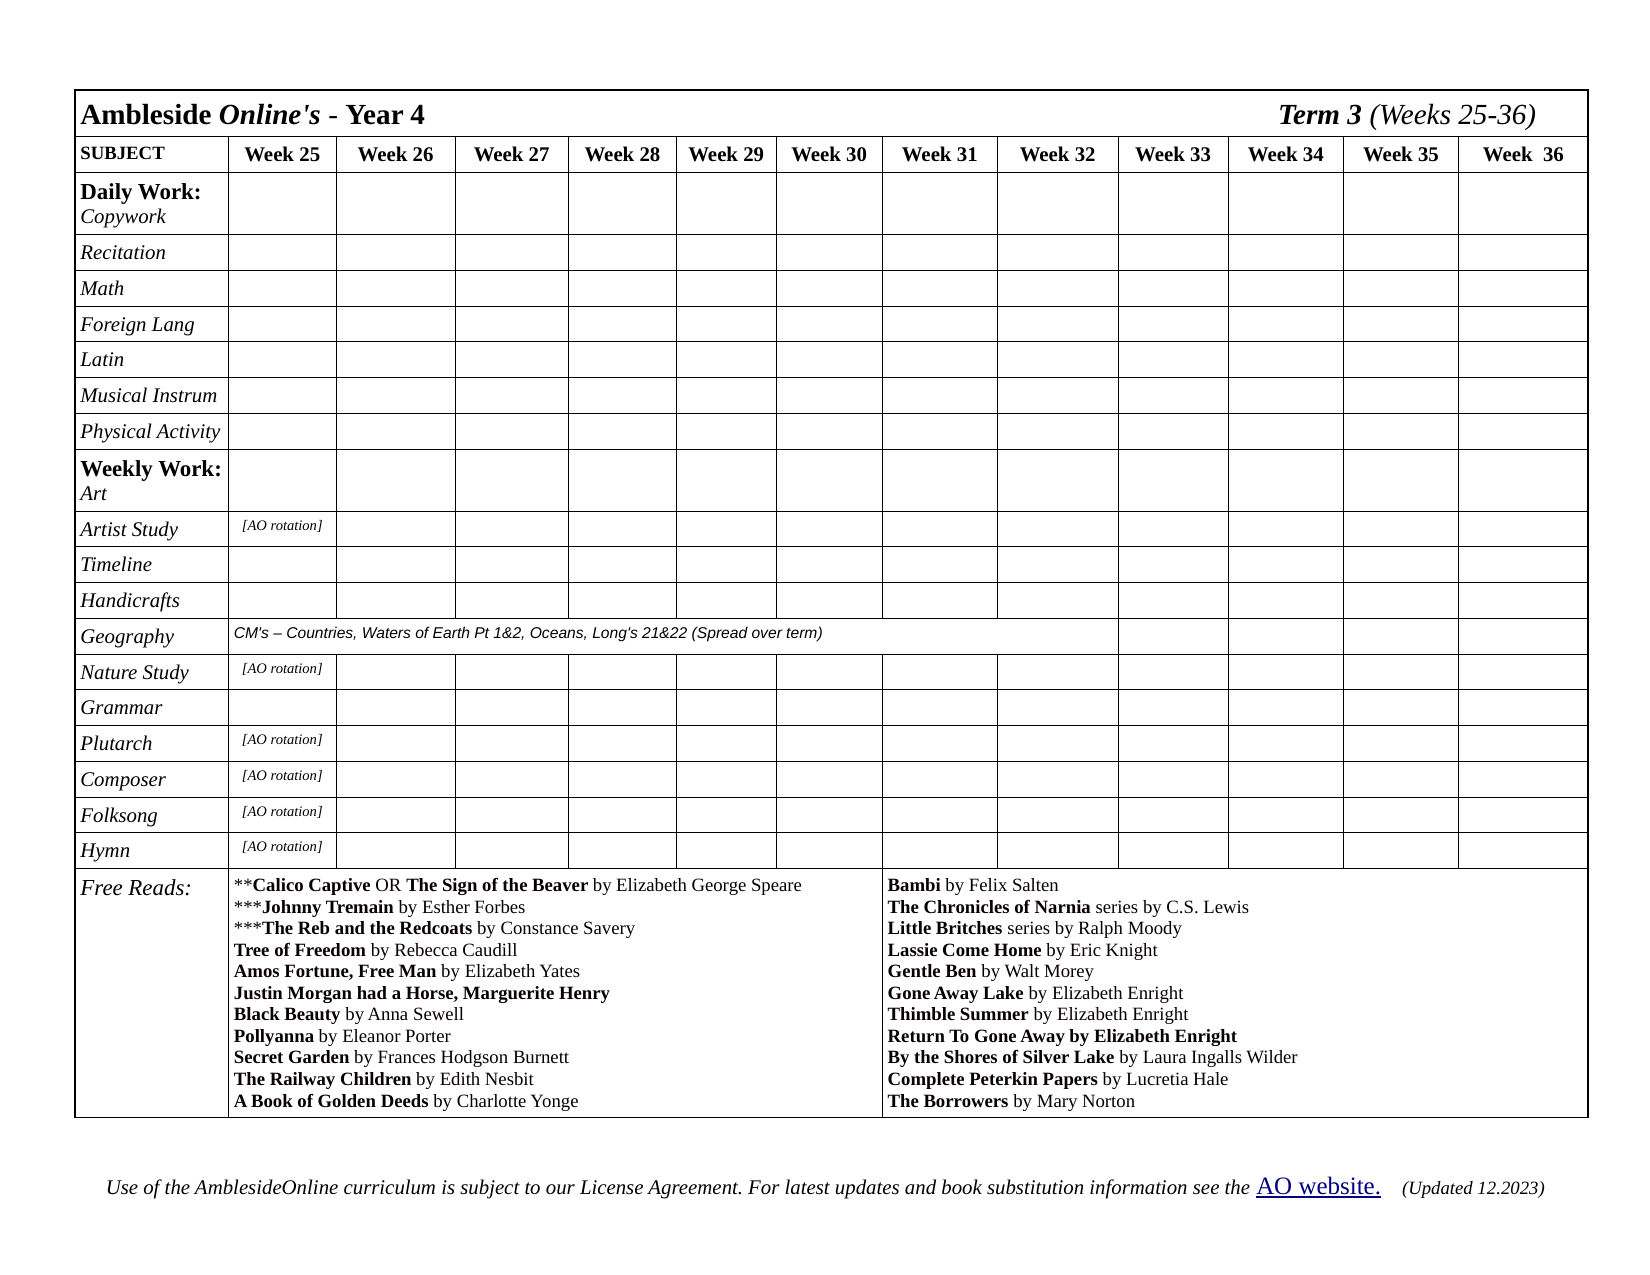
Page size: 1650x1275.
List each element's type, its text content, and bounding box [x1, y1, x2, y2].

table_cell [1229, 378, 1343, 413]
table_cell [1344, 307, 1458, 341]
table_cell [777, 450, 882, 511]
table_cell [883, 342, 997, 377]
table_cell [677, 342, 776, 377]
table_cell [337, 833, 455, 868]
table_cell [1344, 583, 1458, 618]
table_cell Weekly Work: Art [76, 450, 228, 511]
table_cell [777, 414, 882, 449]
table_cell Week 36 [1459, 137, 1587, 172]
table_cell [777, 726, 882, 761]
table_cell [1119, 762, 1228, 797]
table_cell [1119, 619, 1228, 654]
table_cell [777, 655, 882, 689]
table_cell [1119, 547, 1228, 582]
table_cell [456, 726, 568, 761]
table_cell [337, 512, 455, 546]
table_cell [AO rotation] [229, 726, 336, 761]
table_cell [1459, 762, 1587, 797]
table_cell [569, 833, 676, 868]
table_cell [1119, 833, 1228, 868]
table_cell [677, 690, 776, 725]
table_cell Bambi by Felix Salten The Chronicles of Narnia series by C.S. Lewis Little Britches series by Ralph Moody Lassie Come Home by Eric Knight Gentle Ben by Walt Morey Gone Away Lake by Elizabeth Enright Thimble Summer by Elizabeth Enright Return To Gone Away by Elizabeth Enright By the Shores of Silver Lake by Laura Ingalls Wilder Complete Peterkin Papers by Lucretia Hale The Borrowers by Mary Norton [883, 869, 1587, 1117]
table_cell Week 25 [229, 137, 336, 172]
table_cell [883, 726, 997, 761]
table_cell [1459, 512, 1587, 546]
table_cell [1119, 798, 1228, 832]
table_cell Week 31 [883, 137, 997, 172]
table_cell [1119, 378, 1228, 413]
table_cell Week 30 [777, 137, 882, 172]
table_cell [1344, 833, 1458, 868]
table_cell Geography [76, 619, 228, 654]
table_cell [456, 271, 568, 306]
table_cell Daily Work: Copywork [76, 173, 228, 234]
table_cell [1119, 450, 1228, 511]
table_cell Week 33 [1119, 137, 1228, 172]
table_cell Week 28 [569, 137, 676, 172]
table_cell [1344, 235, 1458, 270]
table_cell [AO rotation] [229, 798, 336, 832]
table_cell [229, 690, 336, 725]
table_cell Latin [76, 342, 228, 377]
table_cell [456, 547, 568, 582]
table_cell [569, 762, 676, 797]
table_cell [1459, 619, 1587, 654]
table_cell [569, 798, 676, 832]
table_cell [998, 271, 1118, 306]
table_cell [677, 414, 776, 449]
table_cell [1459, 690, 1587, 725]
table_cell [1459, 235, 1587, 270]
table_cell [1344, 450, 1458, 511]
table_cell [677, 583, 776, 618]
table_cell [569, 512, 676, 546]
table_cell [337, 307, 455, 341]
table_cell [337, 414, 455, 449]
table_cell [337, 378, 455, 413]
table_cell [569, 726, 676, 761]
table_cell [456, 414, 568, 449]
table_cell [229, 307, 336, 341]
table_cell [677, 833, 776, 868]
table_cell [456, 690, 568, 725]
table_cell [337, 235, 455, 270]
table_cell [229, 235, 336, 270]
table_cell [1344, 547, 1458, 582]
table_cell [337, 450, 455, 511]
table_cell [229, 271, 336, 306]
table_cell [1119, 342, 1228, 377]
table_cell [883, 583, 997, 618]
table_cell Folksong [76, 798, 228, 832]
table_cell [998, 378, 1118, 413]
table_cell [456, 378, 568, 413]
table_cell [569, 173, 676, 234]
table_cell [1229, 342, 1343, 377]
table_cell Foreign Lang [76, 307, 228, 341]
table_cell [998, 798, 1118, 832]
table_cell [AO rotation] [229, 655, 336, 689]
table_cell [1459, 378, 1587, 413]
table_cell [777, 307, 882, 341]
table_cell [1344, 798, 1458, 832]
table_cell [883, 307, 997, 341]
table_cell [677, 450, 776, 511]
table_cell [883, 235, 997, 270]
table_cell [456, 798, 568, 832]
table_cell [1119, 583, 1228, 618]
table_cell [1459, 271, 1587, 306]
table_cell [456, 583, 568, 618]
table_cell [1344, 690, 1458, 725]
table_cell Artist Study [76, 512, 228, 546]
table_cell [998, 762, 1118, 797]
table_cell [1459, 307, 1587, 341]
table_cell Nature Study [76, 655, 228, 689]
table_cell [883, 414, 997, 449]
table_cell [569, 307, 676, 341]
table_cell [777, 271, 882, 306]
table_cell [569, 450, 676, 511]
table_cell [1344, 655, 1458, 689]
table_cell Week 26 [337, 137, 455, 172]
table_cell [1459, 583, 1587, 618]
table_cell Week 27 [456, 137, 568, 172]
table_cell [456, 173, 568, 234]
table_cell [883, 833, 997, 868]
table_cell Week 32 [998, 137, 1118, 172]
table_cell [1229, 173, 1343, 234]
table_cell [677, 512, 776, 546]
table_cell [569, 342, 676, 377]
table_cell [1229, 833, 1343, 868]
table_cell [677, 798, 776, 832]
table_cell CM's – Countries, Waters of Earth Pt 1&2, Oceans, Long's 21&22 (Spread over term) [229, 619, 1118, 654]
table_cell [883, 762, 997, 797]
table_cell [998, 547, 1118, 582]
table_cell [569, 655, 676, 689]
table_cell [1459, 833, 1587, 868]
table_cell [1229, 235, 1343, 270]
table_cell [1459, 547, 1587, 582]
table_cell [1229, 726, 1343, 761]
table_cell [998, 235, 1118, 270]
table_cell [569, 378, 676, 413]
table_cell [777, 798, 882, 832]
table_cell [998, 414, 1118, 449]
table_cell [777, 512, 882, 546]
table_cell [1229, 271, 1343, 306]
table_cell [677, 726, 776, 761]
table_cell [998, 833, 1118, 868]
table_cell [777, 690, 882, 725]
table_header Ambleside Online's - Year 4 Term 3 (Weeks 25-36) [76, 91, 1587, 136]
table_cell [337, 173, 455, 234]
table_cell [777, 378, 882, 413]
table_cell [1229, 512, 1343, 546]
table_cell [1229, 307, 1343, 341]
table_cell [777, 342, 882, 377]
table_cell [777, 833, 882, 868]
table_cell [998, 173, 1118, 234]
table_cell [1229, 583, 1343, 618]
table_cell [1459, 414, 1587, 449]
table_cell [456, 512, 568, 546]
table_cell [1459, 798, 1587, 832]
table_cell [229, 378, 336, 413]
table_cell [229, 450, 336, 511]
table_cell [1344, 619, 1458, 654]
table_cell [229, 342, 336, 377]
table_cell Week 35 [1344, 137, 1458, 172]
table_cell [1459, 450, 1587, 511]
table_cell [1344, 726, 1458, 761]
table_cell [1459, 173, 1587, 234]
table_cell [883, 655, 997, 689]
table_cell [337, 762, 455, 797]
table_cell Handicrafts [76, 583, 228, 618]
table_cell [777, 235, 882, 270]
table_cell [569, 690, 676, 725]
table_cell [AO rotation] [229, 512, 336, 546]
table_cell [569, 414, 676, 449]
table_cell [1119, 690, 1228, 725]
table_cell [777, 583, 882, 618]
table_cell [229, 173, 336, 234]
table_cell [1229, 619, 1343, 654]
table_cell [883, 690, 997, 725]
table_cell [883, 450, 997, 511]
table_cell [1229, 798, 1343, 832]
table_cell [677, 307, 776, 341]
table_cell [337, 798, 455, 832]
table_cell Math [76, 271, 228, 306]
table_cell [998, 655, 1118, 689]
table_cell Recitation [76, 235, 228, 270]
table_cell [337, 342, 455, 377]
table_cell [1344, 173, 1458, 234]
table_cell [337, 655, 455, 689]
table_cell [569, 271, 676, 306]
table_cell Plutarch [76, 726, 228, 761]
table_cell [998, 583, 1118, 618]
table_cell Hymn [76, 833, 228, 868]
table_cell [1119, 726, 1228, 761]
table_cell [AO rotation] [229, 762, 336, 797]
table_cell [229, 583, 336, 618]
table_cell [1229, 450, 1343, 511]
table_cell [1119, 235, 1228, 270]
table_cell **Calico Captive OR The Sign of the Beaver by Elizabeth George Speare ***Johnny Tremain by Esther Forbes ***The Reb and the Redcoats by Constance Savery Tree of Freedom by Rebecca Caudill Amos Fortune, Free Man by Elizabeth Yates Justin Morgan had a Horse, Marguerite Henry Black Beauty by Anna Sewell Pollyanna by Eleanor Porter Secret Garden by Frances Hodgson Burnett The Railway Children by Edith Nesbit A Book of Golden Deeds by Charlotte Yonge [229, 869, 882, 1117]
table_cell [1229, 690, 1343, 725]
table_cell [1344, 342, 1458, 377]
table_cell Composer [76, 762, 228, 797]
table_cell [1344, 378, 1458, 413]
table_cell [456, 655, 568, 689]
table_cell [1459, 655, 1587, 689]
table_cell [337, 726, 455, 761]
table_cell [883, 547, 997, 582]
table_cell Week 34 [1229, 137, 1343, 172]
table_cell [1119, 173, 1228, 234]
table_cell [1344, 414, 1458, 449]
table_cell [777, 173, 882, 234]
table_cell [1459, 342, 1587, 377]
table_cell [1119, 655, 1228, 689]
table_cell [1229, 414, 1343, 449]
table_cell [998, 690, 1118, 725]
table_cell [677, 271, 776, 306]
table_cell Free Reads: [76, 869, 228, 1117]
table_cell [1229, 547, 1343, 582]
table_cell [AO rotation] [229, 833, 336, 868]
table_cell SUBJECT [76, 137, 228, 172]
table_cell [1229, 762, 1343, 797]
table_cell [883, 378, 997, 413]
table_cell [998, 342, 1118, 377]
table_cell [337, 583, 455, 618]
table_cell [677, 762, 776, 797]
table_cell [456, 342, 568, 377]
table_cell [998, 307, 1118, 341]
table_cell [337, 547, 455, 582]
table_cell [337, 271, 455, 306]
table_cell [456, 833, 568, 868]
table_cell [883, 512, 997, 546]
table_cell [456, 450, 568, 511]
table_cell [677, 235, 776, 270]
table_cell [1119, 414, 1228, 449]
table_cell [1229, 655, 1343, 689]
table_cell [456, 307, 568, 341]
table_cell Timeline [76, 547, 228, 582]
table_cell [677, 655, 776, 689]
table_cell [883, 173, 997, 234]
table_cell [1344, 271, 1458, 306]
table_cell [777, 547, 882, 582]
table_cell [883, 271, 997, 306]
table_cell [569, 583, 676, 618]
table_cell [1344, 512, 1458, 546]
table_cell [998, 450, 1118, 511]
table_cell [1344, 762, 1458, 797]
table_cell [777, 762, 882, 797]
table_cell [1119, 271, 1228, 306]
table_cell [337, 690, 455, 725]
table_cell [229, 547, 336, 582]
table_cell [677, 547, 776, 582]
table_cell [1119, 307, 1228, 341]
table_cell [998, 726, 1118, 761]
table_cell [1119, 512, 1228, 546]
table_cell Physical Activity [76, 414, 228, 449]
table_cell [569, 547, 676, 582]
table_cell [1459, 726, 1587, 761]
table_cell [998, 512, 1118, 546]
table_cell [883, 798, 997, 832]
table_cell [229, 414, 336, 449]
table_cell Musical Instrum [76, 378, 228, 413]
table_cell Grammar [76, 690, 228, 725]
table_cell [569, 235, 676, 270]
table_cell [677, 173, 776, 234]
table_cell [677, 378, 776, 413]
table_cell [456, 235, 568, 270]
table_cell Week 29 [677, 137, 776, 172]
table_cell [456, 762, 568, 797]
